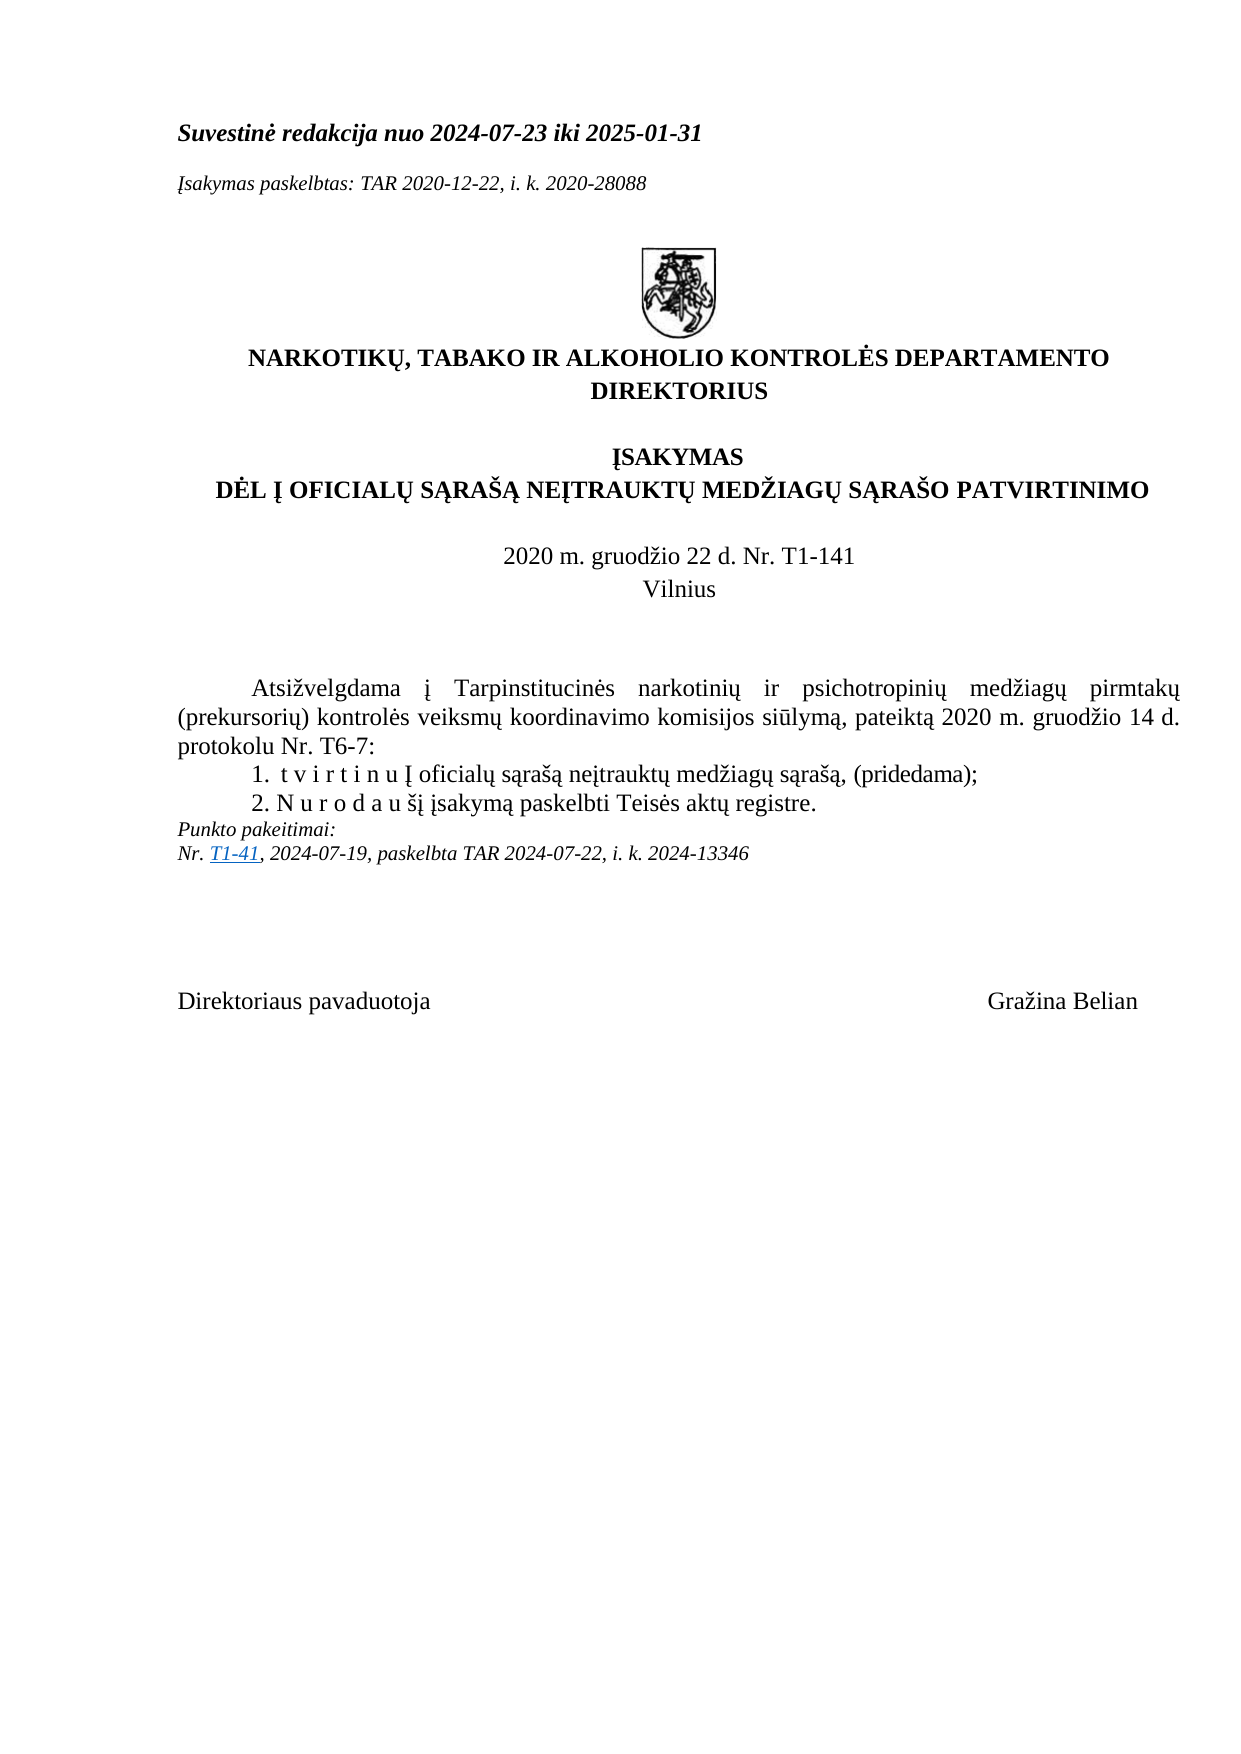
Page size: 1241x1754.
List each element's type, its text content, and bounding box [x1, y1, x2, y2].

text ĮSAKYMAS [177, 442, 1178, 471]
text Punkto pakeitimai: [177, 817, 1181, 841]
text DIREKTORIUS [177, 376, 1181, 405]
text 1. t v i r t i n u Į oficialų sąrašą neįtrauktų medžiagų sąrašą, (pridedama); [251, 759, 1181, 788]
text Suvestinė redakcija nuo 2024-07-23 iki 2025-01-31 [177, 118, 1181, 147]
text Įsakymas paskelbtas: TAR 2020-12-22, i. k. 2020-28088 [177, 171, 1181, 195]
text 2020 m. gruodžio 22 d. Nr. T1-141 [177, 541, 1181, 570]
text Vilnius [177, 574, 1181, 603]
text 2. N u r o d a u šį įsakymą paskelbti Teisės aktų registre. [177, 788, 1181, 817]
text Atsižvelgdama į Tarpinstitucinės narkotinių ir psichotropinių medžiagų pirmtakų (prekursorių) kontrolės veiksmų koordinavimo komisijos siūlymą, pateiktą 2020 m. gruodžio 14 d. protokolu Nr. T6-7: [177, 673, 1181, 759]
text Nr. T1-41, 2024-07-19, paskelbta TAR 2024-07-22, i. k. 2024-13346 [177, 841, 1181, 865]
text NARKOTIKŲ, TABAKO IR ALKOHOLIO KONTROLĖS DEPARTAMENTO [177, 343, 1181, 372]
text DĖL Į OFICIALŲ SĄRAŠĄ NEĮTRAUKTŲ MEDŽIAGŲ SĄRAŠO PATVIRTINIMO [177, 475, 1181, 504]
text Direktoriaus pavaduotoja Gražina Belian [177, 986, 1181, 1015]
